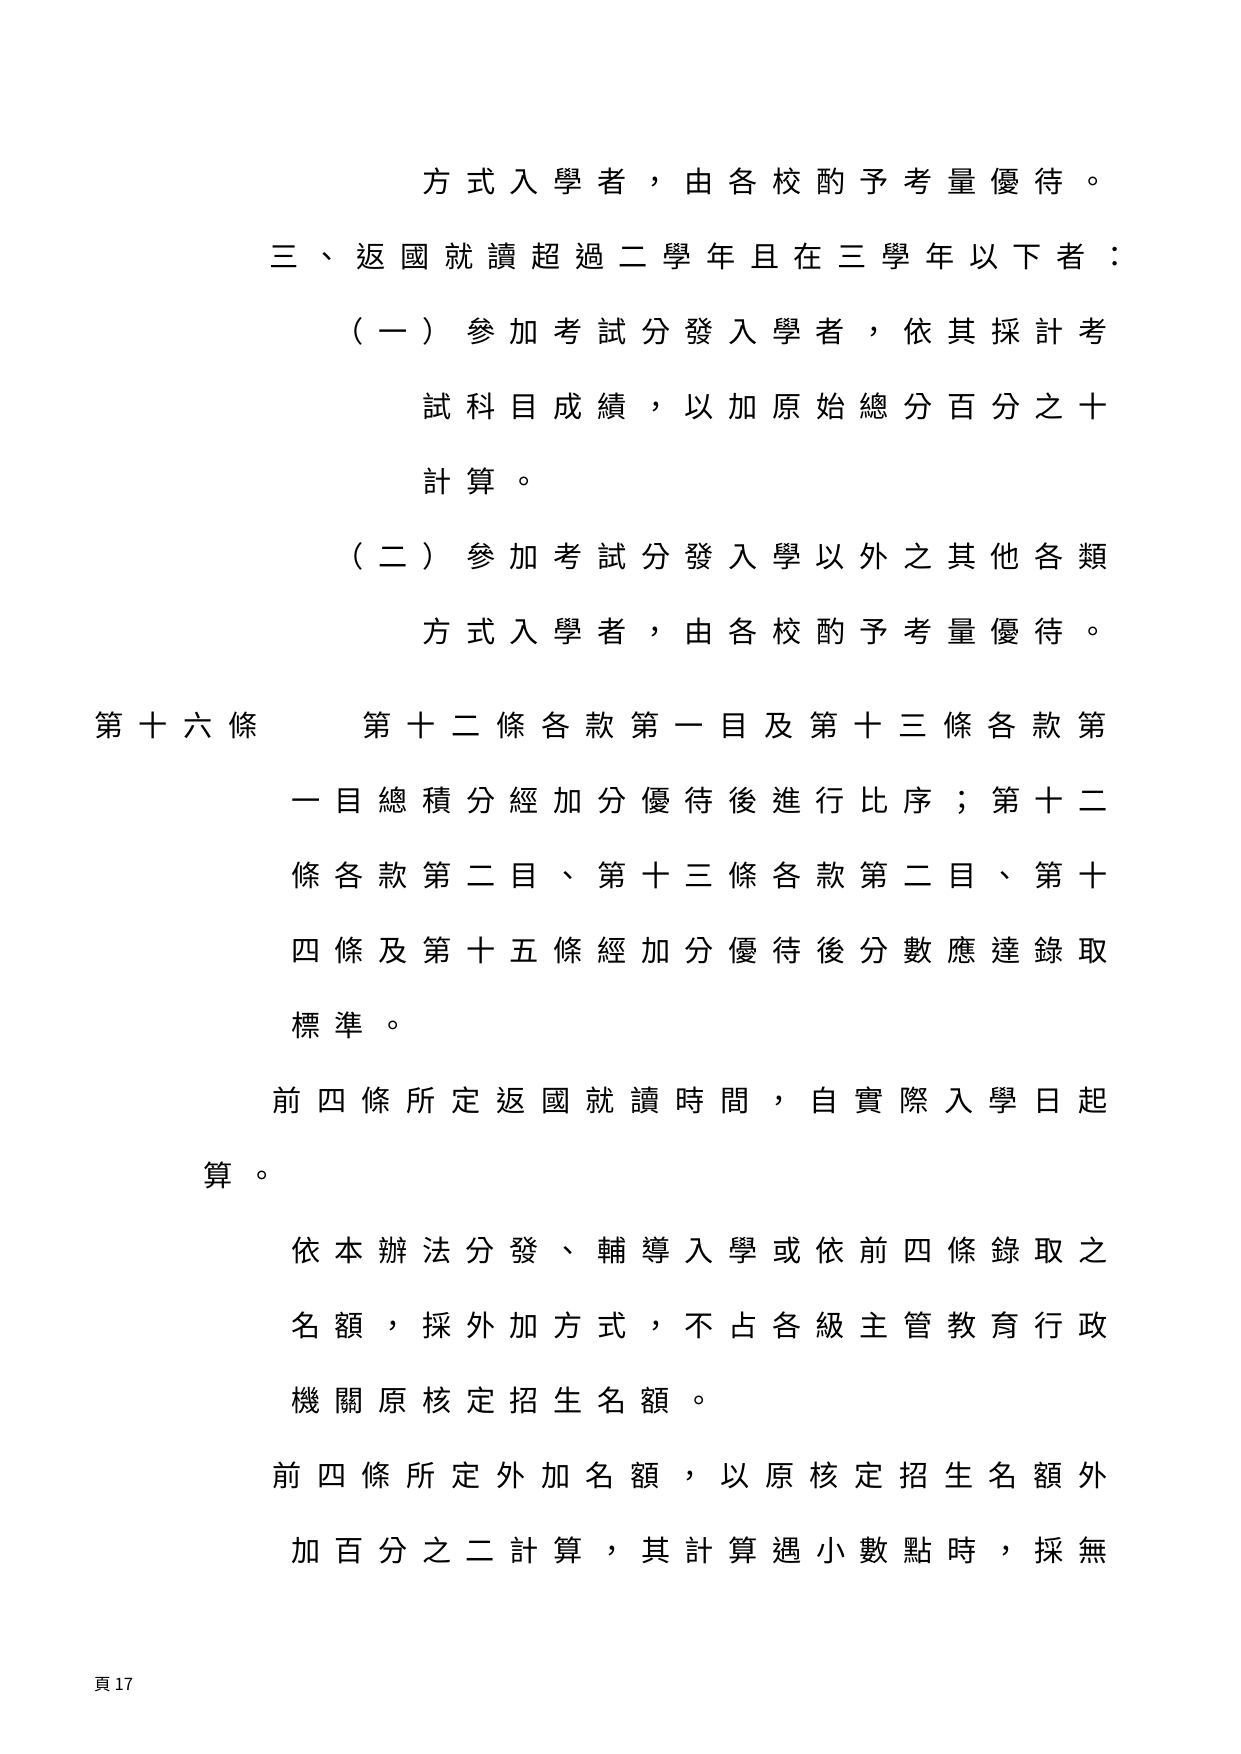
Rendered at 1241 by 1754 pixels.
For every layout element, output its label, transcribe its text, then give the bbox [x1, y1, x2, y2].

text 方式入學者，由各校酌予考量優待。 [324, 136, 1122, 211]
text （一）參加考試分發入學者，依其採計考試科目成績，以加原始總分百分之十計算。 [324, 286, 1122, 511]
text 依本辦法分發、輔導入學或依前四條錄取之名額，採外加方式，不占各級主管教育行政機關原核定招生名額。 [271, 1205, 1122, 1430]
text 前四條所定外加名額，以原核定招生名額外加百分之二計算，其計算遇小數點時，採無 [244, 1430, 1122, 1580]
text 前四條所定返國就讀時間，自實際入學日起算。 [183, 1055, 1122, 1205]
text （二）參加考試分發入學以外之其他各類方式入學者，由各校酌予考量優待。 [324, 511, 1122, 661]
text 三、返國就讀超過二學年且在三學年以下者： [269, 211, 1122, 286]
text 第十六條 第十二條各款第一目及第十三條各款第一目總積分經加分優待後進行比序；第十二條各款第二目、第十三條各款第二目、第十四條及第十五條經加分優待後分數應達錄取標準。 [94, 680, 1122, 1055]
